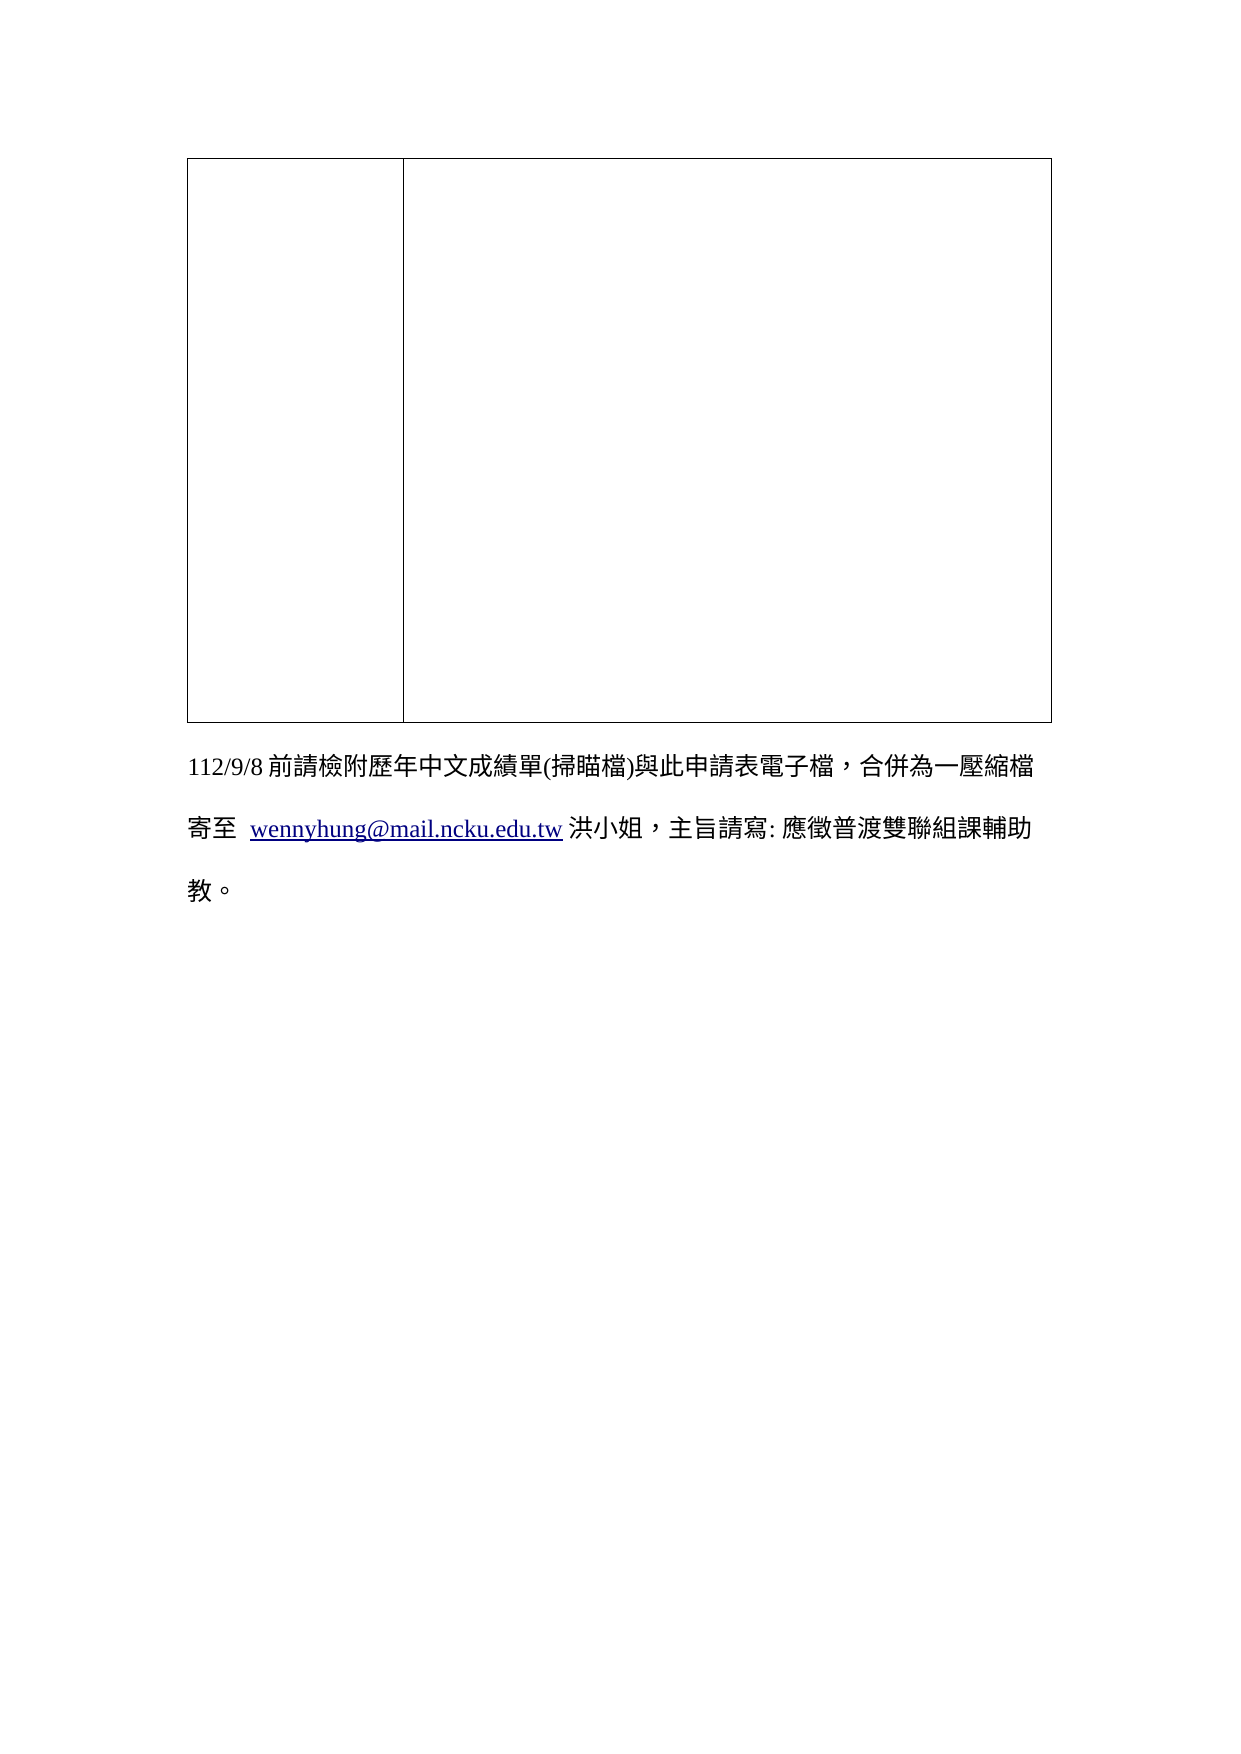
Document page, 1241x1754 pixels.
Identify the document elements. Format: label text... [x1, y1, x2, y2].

text 112/9/8前請檢附歷年中文成績單(掃瞄檔)與此申請表電子檔，合併為一壓縮檔寄至 wennyhung@mail.ncku.edu.tw 洪小姐，主旨請寫: 應徵普渡雙聯組課輔助教。 [187, 723, 1053, 910]
table_cell [188, 159, 403, 722]
table_cell [404, 159, 1051, 722]
